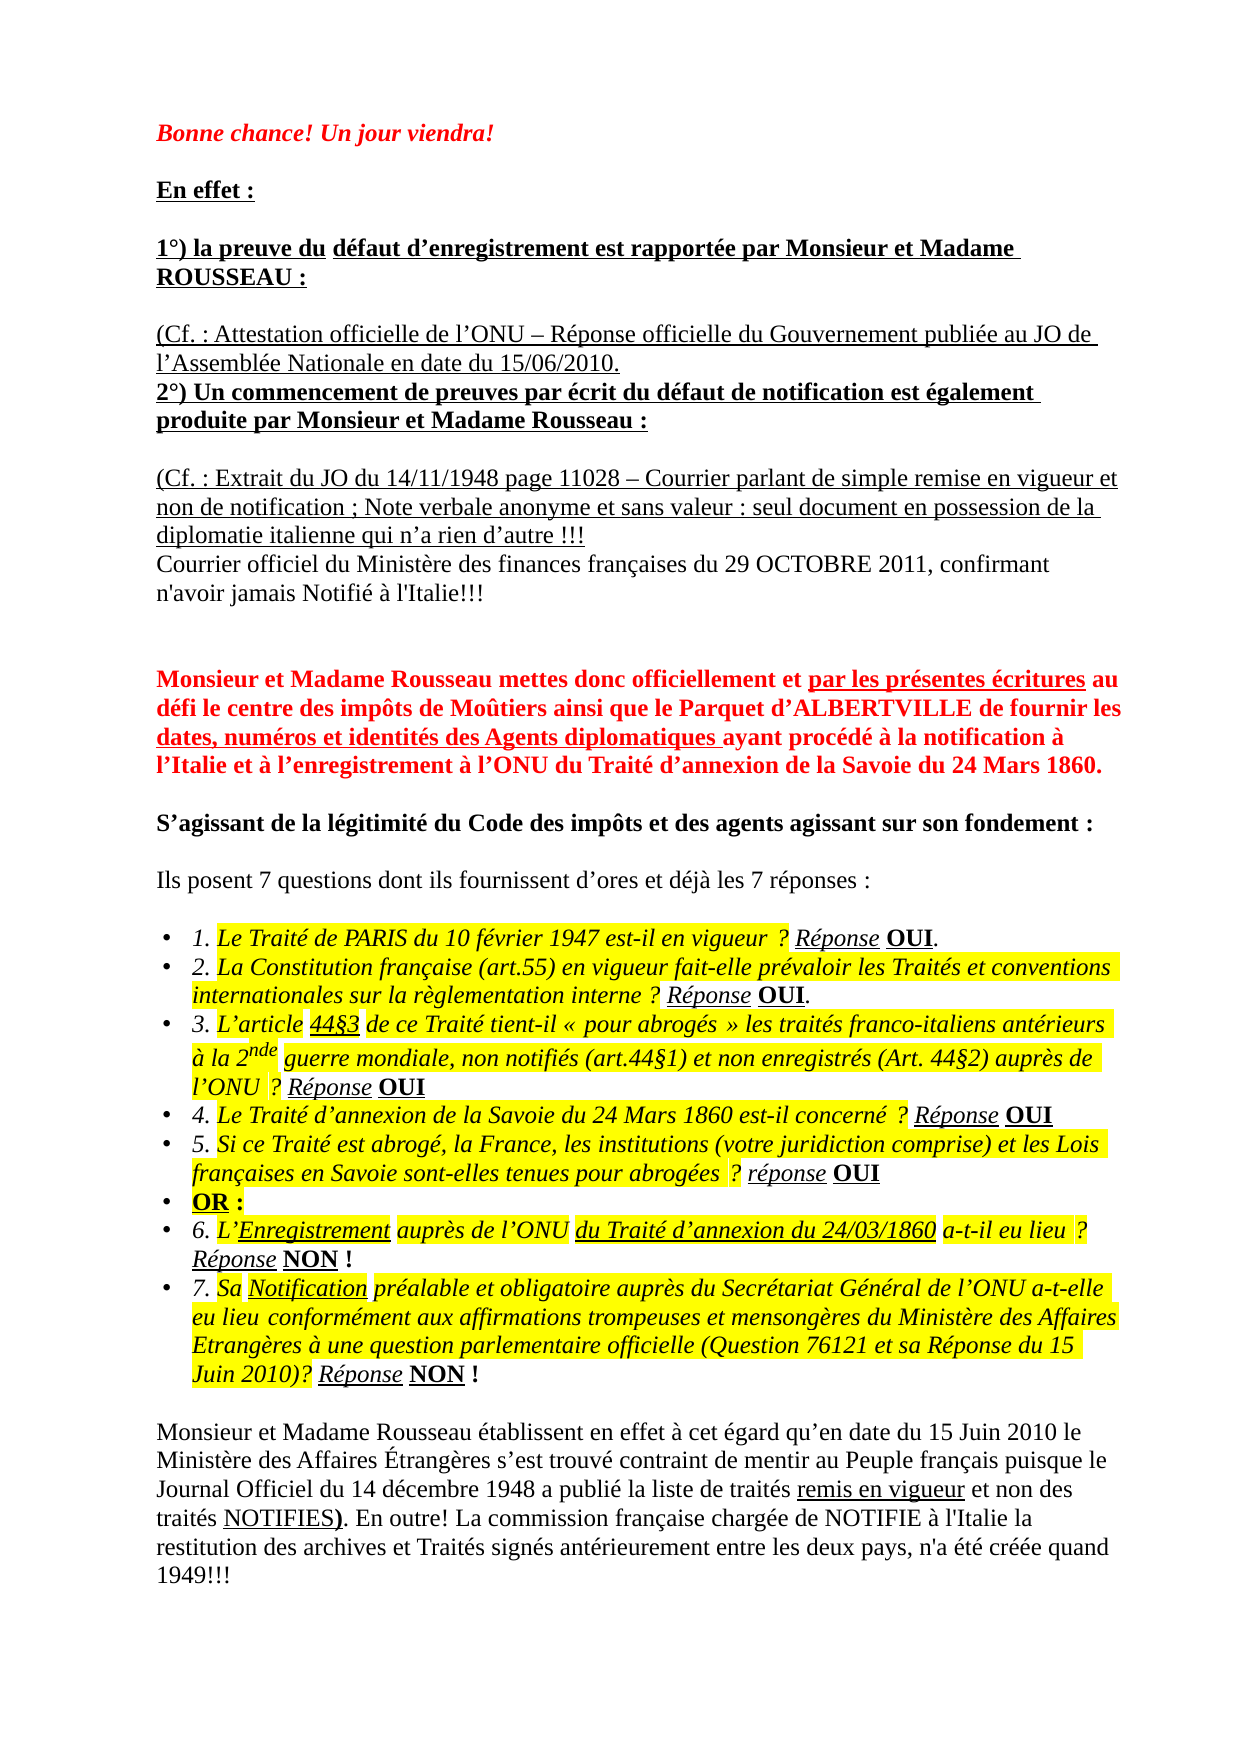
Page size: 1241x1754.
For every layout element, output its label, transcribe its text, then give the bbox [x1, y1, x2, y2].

text Ils posent 7 questions dont ils fournissent d’ores et déjà les 7 réponses : [156, 866, 1122, 894]
text En effet : [156, 176, 1122, 204]
list 6. L’Enregistrement auprès de l’ONU du Traité d’annexion du 24/03/1860 a-t-il eu lieu ? Réponse NON ! [162, 1215, 1122, 1273]
list OR : [162, 1187, 1122, 1215]
text Courrier officiel du Ministère des finances françaises du 29 OCTOBRE 2011, confirmant n'avoir jamais Notifié à l'Italie!!! [156, 549, 1122, 607]
list 3. L’article 44§3 de ce Traité tient-il « pour abrogés » les traités franco-italiens antérieurs à la 2nde guerre mondiale, non notifiés (art.44§1) et non enregistrés (Art. 44§2) auprès de l’ONU ? Réponse OUI [162, 1009, 1122, 1100]
list 2. La Constitution française (art.55) en vigueur fait-elle prévaloir les Traités et conventions internationales sur la règlementation interne ? Réponse OUI. [162, 952, 1122, 1009]
list 7. Sa Notification préalable et obligatoire auprès du Secrétariat Général de l’ONU a-t-elle eu lieu conformément aux affirmations trompeuses et mensongères du Ministère des Affaires Etrangères à une question parlementaire officielle (Question 76121 et sa Réponse du 15 Juin 2010)? Réponse NON ! [162, 1273, 1122, 1388]
text Bonne chance! Un jour viendra! [156, 118, 1122, 147]
text 1°) la preuve du défaut d’enregistrement est rapportée par Monsieur et Madame ROUSSEAU : [156, 233, 1122, 291]
text (Cf. : Extrait du JO du 14/11/1948 page 11028 – Courrier parlant de simple remise en vigueur et non de notification ; Note verbale anonyme et sans valeur : seul document en possession de la diplomatie italienne qui n’a rien d’autre !!! [156, 463, 1122, 549]
text S’agissant de la légitimité du Code des impôts et des agents agissant sur son fondement : [156, 808, 1122, 837]
list 4. Le Traité d’annexion de la Savoie du 24 Mars 1860 est-il concerné ? Réponse OUI [162, 1100, 1122, 1129]
text 2°) Un commencement de preuves par écrit du défaut de notification est également produite par Monsieur et Madame Rousseau : [156, 377, 1122, 434]
list 1. Le Traité de PARIS du 10 février 1947 est-il en vigueur ? Réponse OUI. [162, 923, 1122, 952]
text Monsieur et Madame Rousseau établissent en effet à cet égard qu’en date du 15 Juin 2010 le Ministère des Affaires Étrangères s’est trouvé contraint de mentir au Peuple français puisque le Journal Officiel du 14 décembre 1948 a publié la liste de traités remis en vigueur et non des traités NOTIFIES). En outre! La commission française chargée de NOTIFIE à l'Italie la restitution des archives et Traités signés antérieurement entre les deux pays, n'a été créée quand 1949!!! [156, 1417, 1122, 1589]
list 5. Si ce Traité est abrogé, la France, les institutions (votre juridiction comprise) et les Lois françaises en Savoie sont-elles tenues pour abrogées ? réponse OUI [162, 1129, 1122, 1187]
text (Cf. : Attestation officielle de l’ONU – Réponse officielle du Gouvernement publiée au JO de l’Assemblée Nationale en date du 15/06/2010. [156, 319, 1122, 377]
text Monsieur et Madame Rousseau mettes donc officiellement et par les présentes écritures au défi le centre des impôts de Moûtiers ainsi que le Parquet d’ALBERTVILLE de fournir les dates, numéros et identités des Agents diplomatiques ayant procédé à la notification à l’Italie et à l’enregistrement à l’ONU du Traité d’annexion de la Savoie du 24 Mars 1860. [156, 664, 1122, 779]
